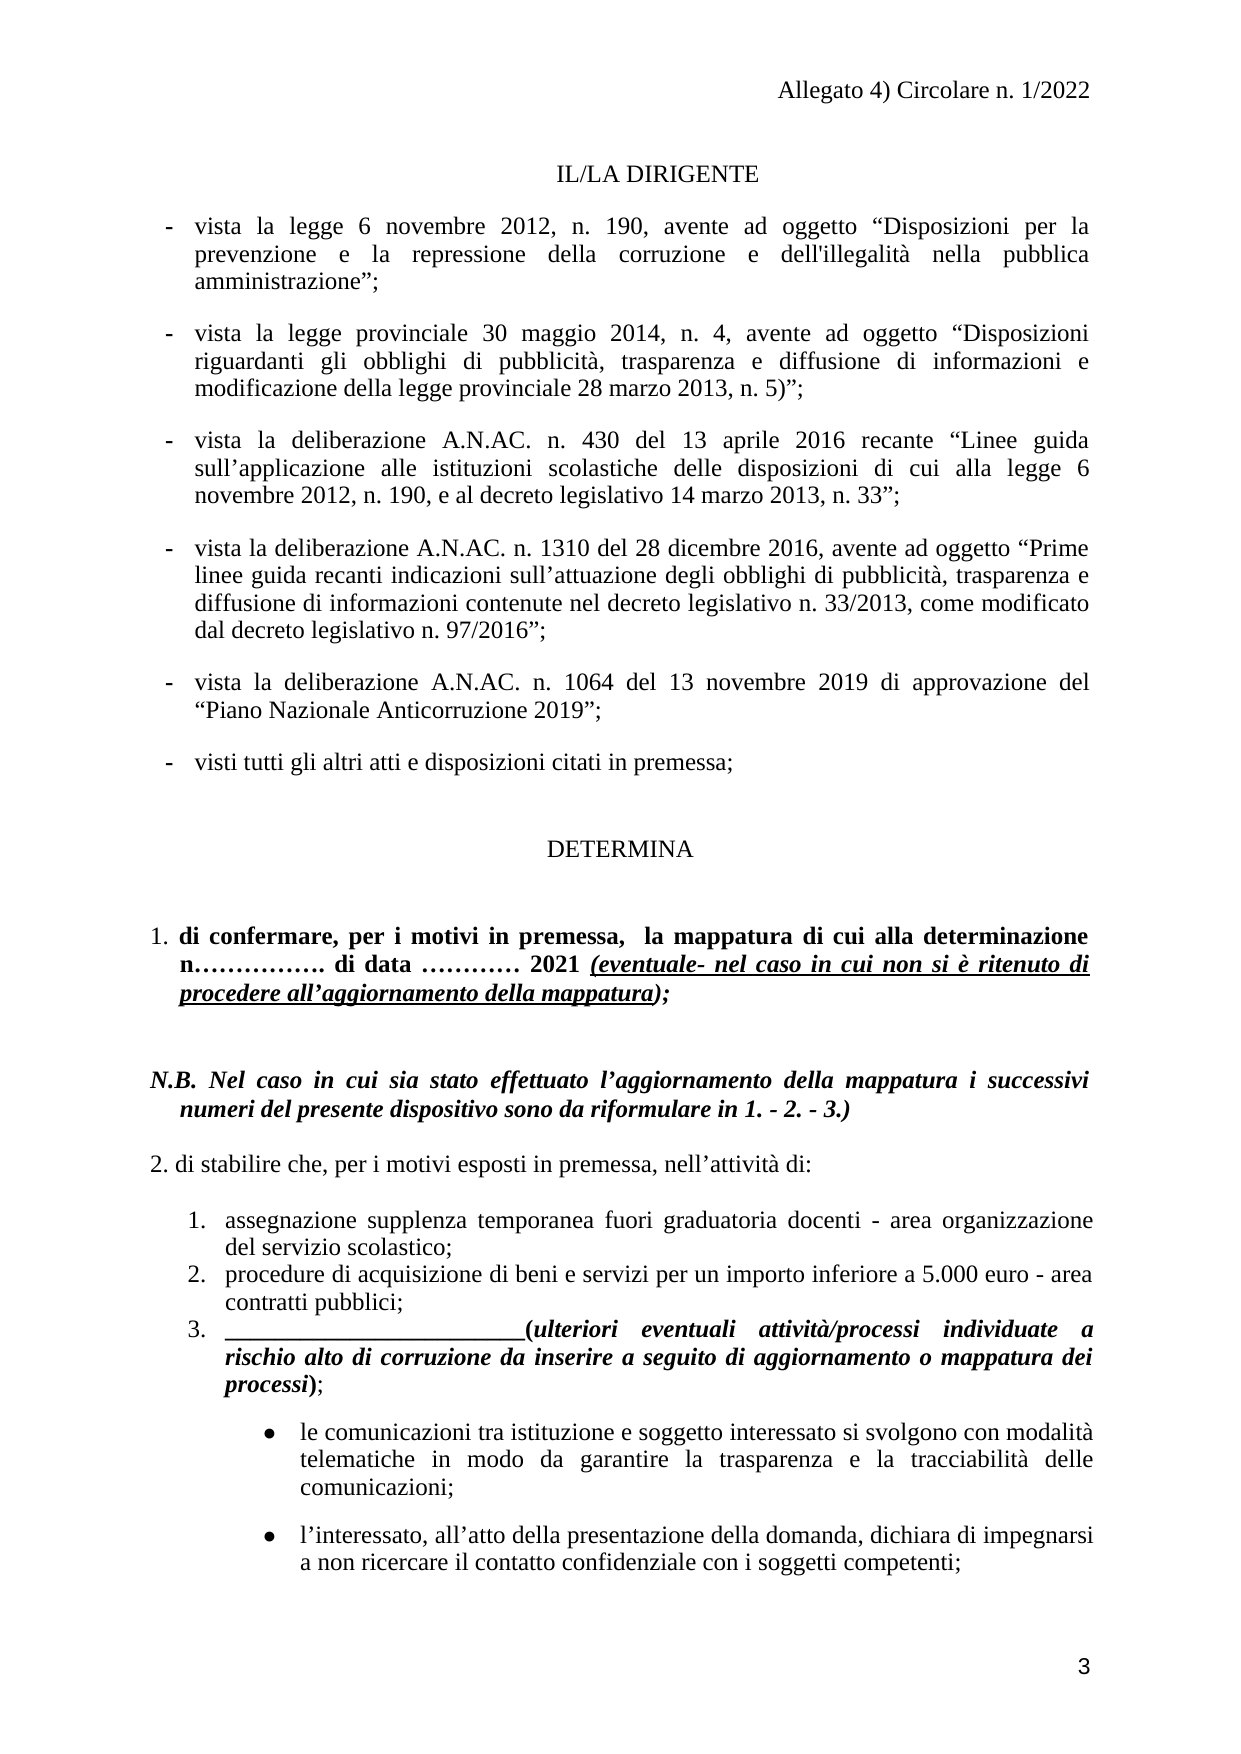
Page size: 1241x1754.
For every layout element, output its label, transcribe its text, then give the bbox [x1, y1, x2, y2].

text DETERMINA [150, 834, 1090, 863]
text 1. di confermare, per i motivi in premessa, la mappatura di cui alla determinazione n……………. di data ………… 2021 (eventuale- nel caso in cui non si è ritenuto di procedere all’aggiornamento della mappatura); [150, 921, 1090, 1007]
list ________________________(ulteriori eventuali attività/processi individuate a rischio alto di corruzione da inserire a seguito di aggiornamento o mappatura dei processi); [187, 1316, 1094, 1398]
list vista la legge 6 novembre 2012, n. 190, avente ad oggetto “Disposizioni per la prevenzione e la repressione della corruzione e dell'illegalità nella pubblica amministrazione”; [165, 213, 1090, 295]
list vista la deliberazione A.N.AC. n. 1064 del 13 novembre 2019 di approvazione del “Piano Nazionale Anticorruzione 2019”; [165, 669, 1090, 723]
list l’interessato, all’atto della presentazione della domanda, dichiara di impegnarsi a non ricercare il contatto confidenziale con i soggetti competenti; [262, 1522, 1094, 1576]
list procedure di acquisizione di beni e servizi per un importo inferiore a 5.000 euro - area contratti pubblici; [187, 1261, 1094, 1316]
list vista la deliberazione A.N.AC. n. 1310 del 28 dicembre 2016, avente ad oggetto “Prime linee guida recanti indicazioni sull’attuazione degli obblighi di pubblicità, trasparenza e diffusione di informazioni contenute nel decreto legislativo n. 33/2013, come modificato dal decreto legislativo n. 97/2016”; [165, 534, 1090, 644]
text N.B. Nel caso in cui sia stato effettuato l’aggiornamento della mappatura i successivi numeri del presente dispositivo sono da riformulare in 1. - 2. - 3.) [150, 1065, 1090, 1123]
list vista la legge provinciale 30 maggio 2014, n. 4, avente ad oggetto “Disposizioni riguardanti gli obblighi di pubblicità, trasparenza e diffusione di informazioni e modificazione della legge provinciale 28 marzo 2013, n. 5)”; [165, 320, 1090, 402]
list visti tutti gli altri atti e disposizioni citati in premessa; [165, 748, 1090, 776]
list le comunicazioni tra istituzione e soggetto interessato si svolgono con modalità telematiche in modo da garantire la trasparenza e la tracciabilità delle comunicazioni; [262, 1419, 1094, 1501]
list vista la deliberazione A.N.AC. n. 430 del 13 aprile 2016 recante “Linee guida sull’applicazione alle istituzioni scolastiche delle disposizioni di cui alla legge 6 novembre 2012, n. 190, e al decreto legislativo 14 marzo 2013, n. 33”; [165, 427, 1090, 509]
text 2. di stabilire che, per i motivi esposti in premessa, nell’attività di: [150, 1151, 1094, 1178]
list assegnazione supplenza temporanea fuori graduatoria docenti - area organizzazione del servizio scolastico; [187, 1206, 1094, 1261]
text IL/LA DIRIGENTE [225, 161, 1090, 188]
